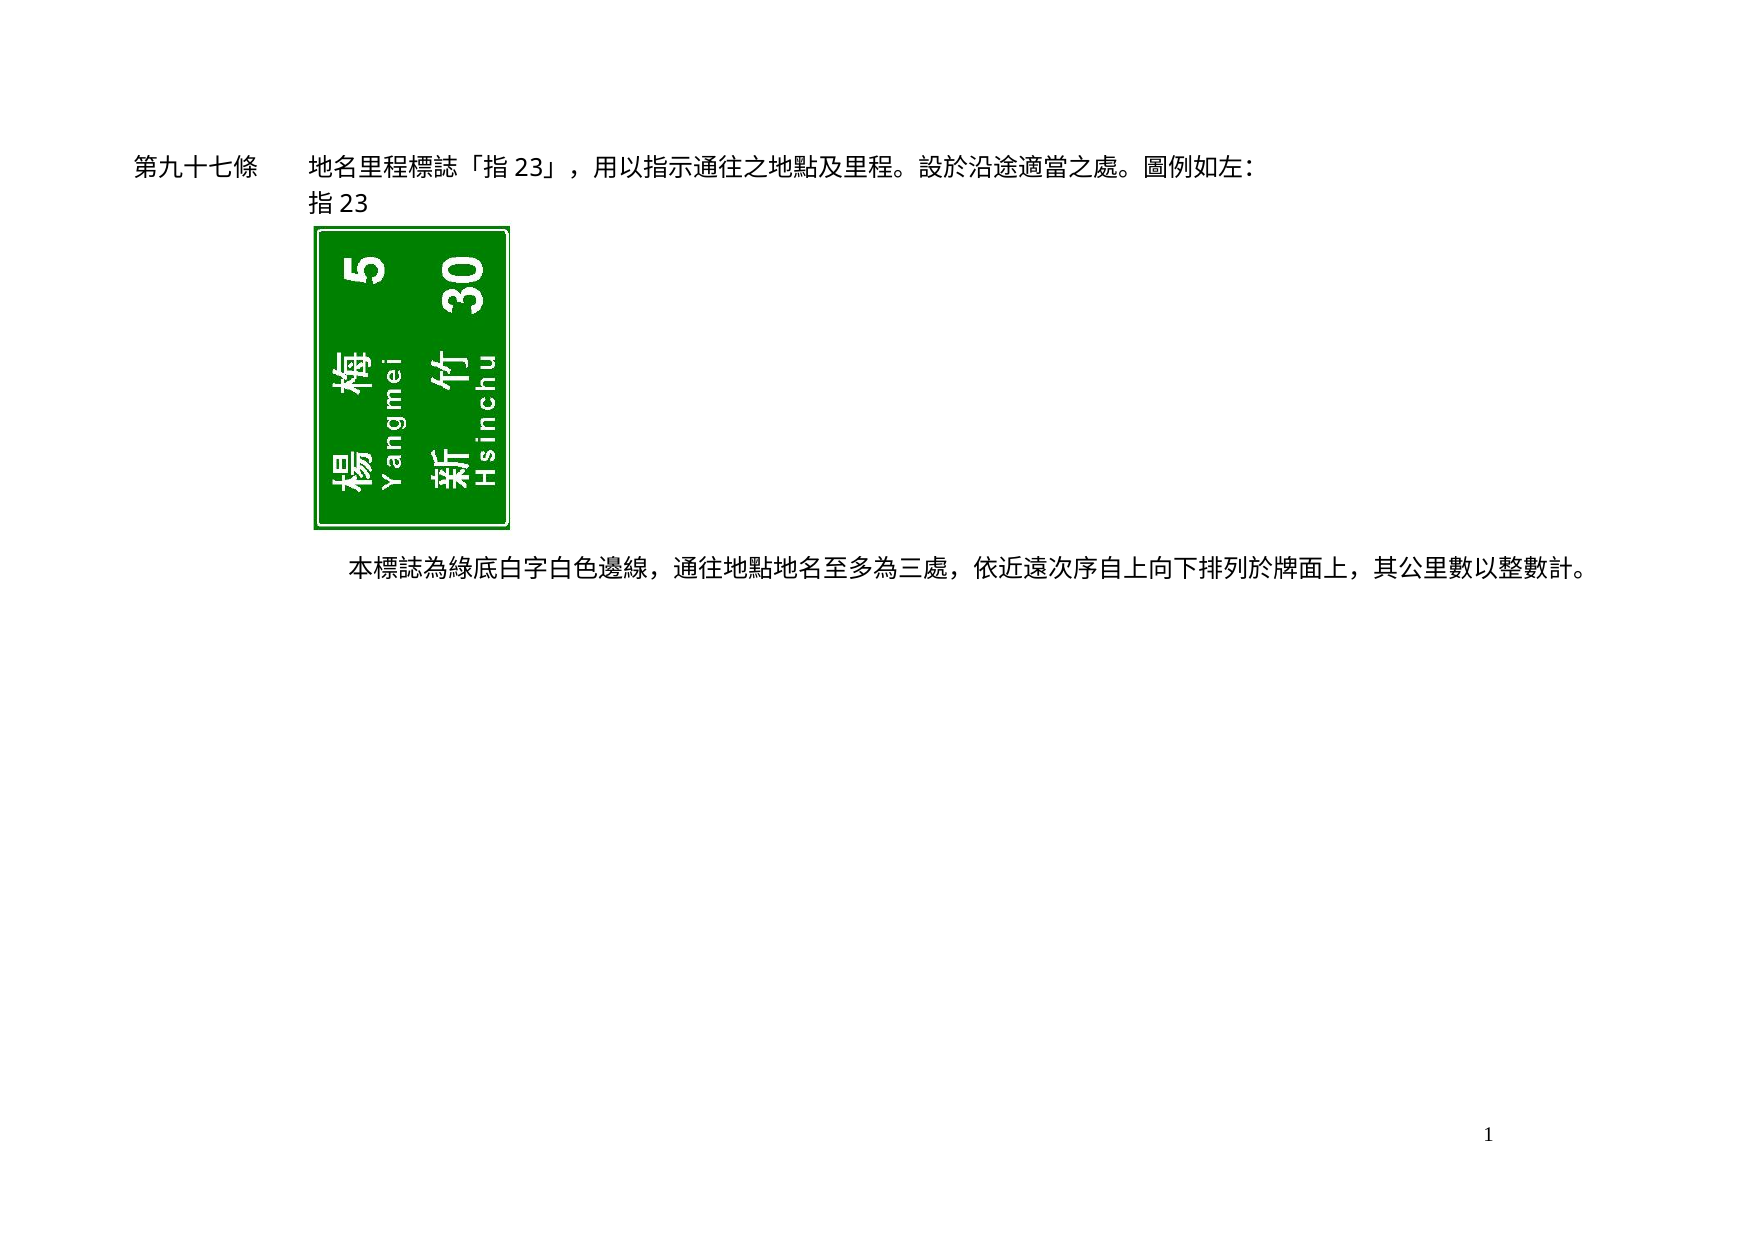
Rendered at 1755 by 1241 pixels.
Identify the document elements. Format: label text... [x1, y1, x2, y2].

text 指23 [133, 184, 1636, 220]
text 第九十七條 地名里程標誌「指23」，用以指示通往之地點及里程。設於沿途適當之處。圖例如左： [133, 148, 1636, 184]
picture [313, 220, 519, 536]
text 本標誌為綠底白字白色邊線，通往地點地名至多為三處，依近遠次序自上向下排列於牌面上，其公里數以整數計。 [249, 548, 1636, 584]
